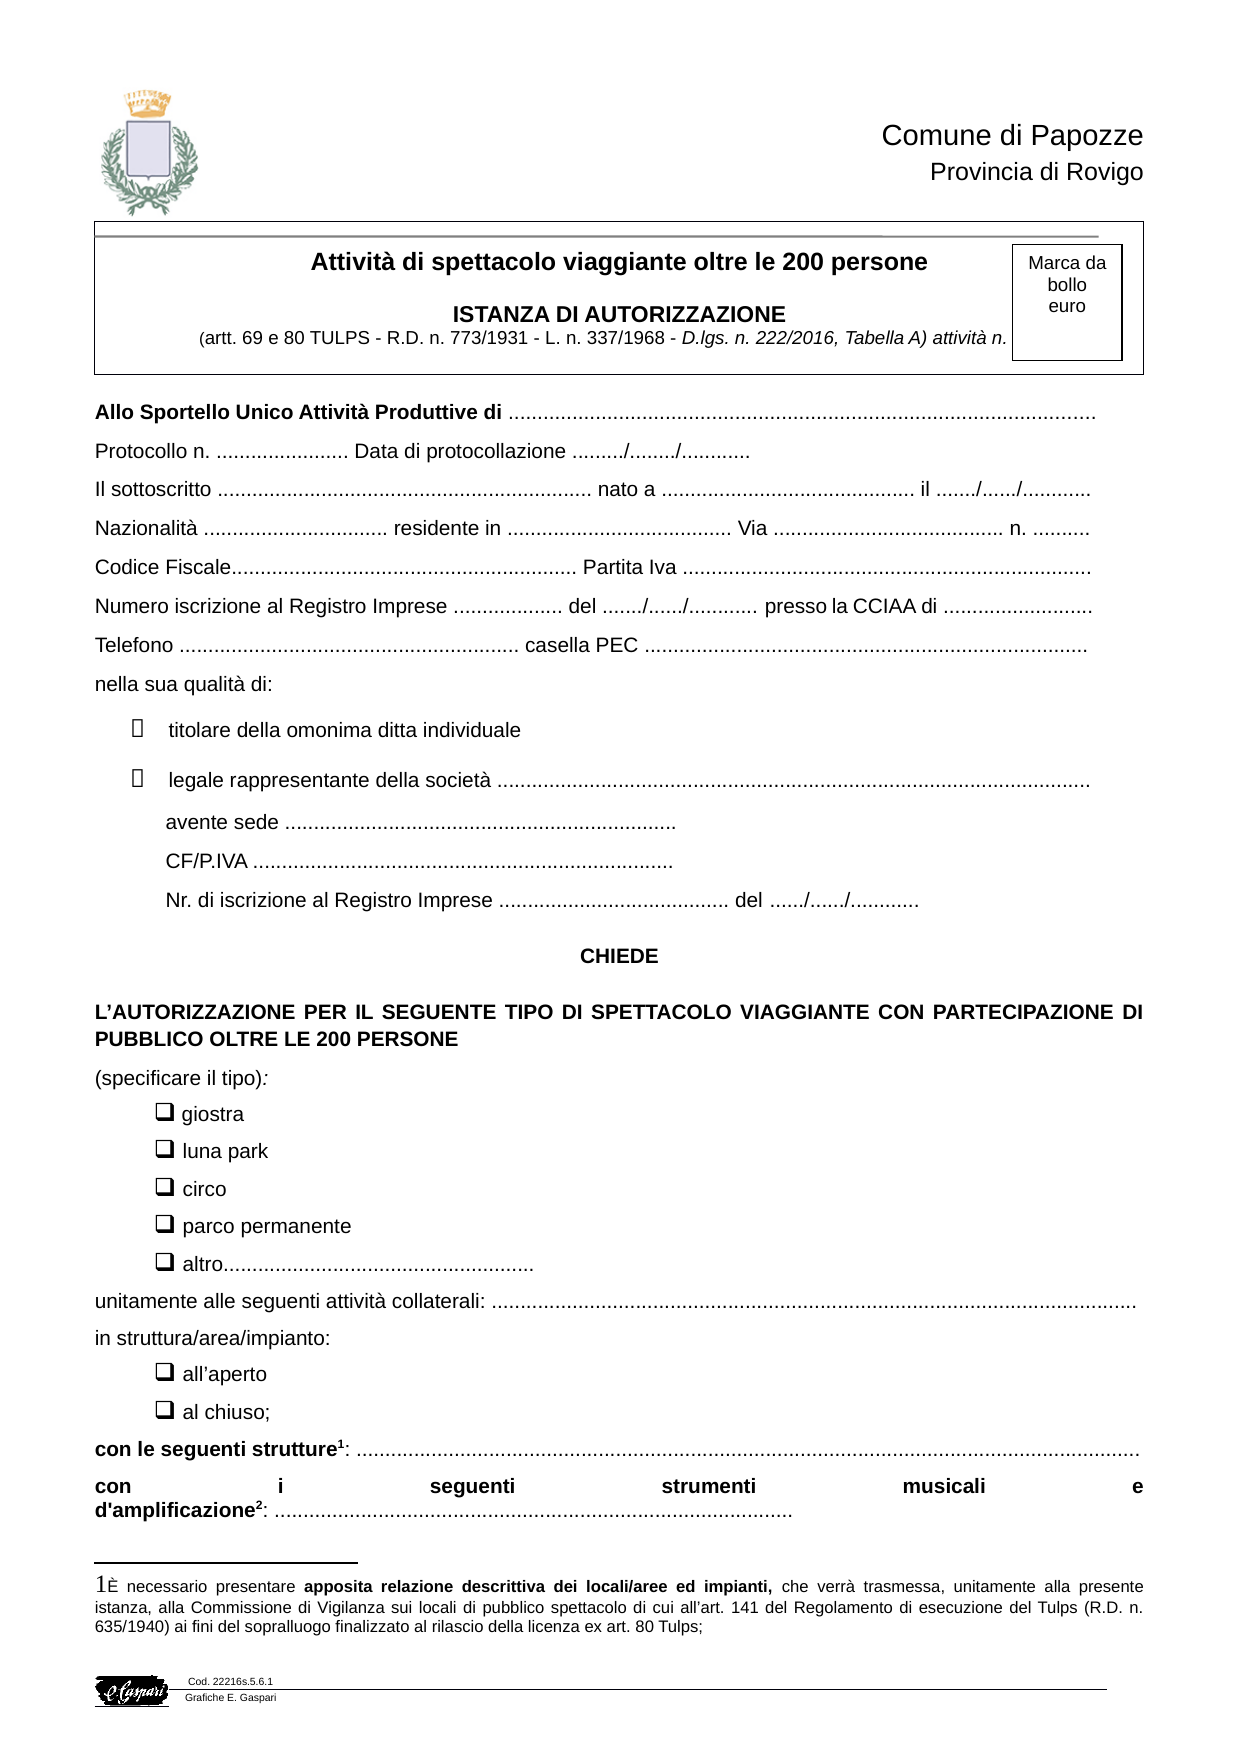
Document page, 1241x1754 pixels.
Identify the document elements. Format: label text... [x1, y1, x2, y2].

text Provincia di Rovigo [200, 157, 1144, 185]
text Il sottoscritto ................................................................. nato a ............................................ il ......./....../............ [94, 477, 1144, 501]
picture [98, 87, 200, 219]
text È necessario presentare apposita relazione descrittiva dei locali/aree ed impianti, che verrà trasmessa, unitamente alla presente istanza, alla Commissione di Vigilanza sui locali di pubblico spettacolo di cui all’art. 141 del Regolamento di esecuzione del Tulps (R.D. n. 635/1940) ai fini del sopralluogo finalizzato al rilascio della licenza ex art. 80 Tulps; [94, 1569, 1144, 1636]
text CF/P.IVA ......................................................................... [165, 849, 1144, 873]
text  altro...................................................... [153, 1252, 1144, 1277]
text  parco permanente [153, 1214, 1144, 1239]
text Protocollo n. ....................... Data di protocollazione ........./......../............ [94, 438, 1144, 462]
text  circo [153, 1177, 1144, 1202]
text  luna park [153, 1139, 1144, 1164]
text (specificare il tipo): [94, 1065, 1144, 1089]
text  legale rappresentante della società ....................................................................................................... [130, 760, 1144, 794]
table_header Attività di spettacolo viaggiante oltre le 200 persone ISTANZA DI AUTORIZZAZIONE (artt. 69 e 80 TULPS - R.D. n. 773/1931 - L. n. 337/1968 - D.lgs. n. 222/2016, Tabella A) attività n. 82) [95, 222, 1143, 373]
text  giostra [153, 1102, 1144, 1127]
text nella sua qualità di: [94, 672, 1144, 696]
text Numero iscrizione al Registro Imprese ................... del ......./....../............ presso la CCIAA di .......................... [94, 594, 1144, 618]
text in struttura/area/impianto: [94, 1326, 1144, 1350]
text Nazionalità ................................ residente in ....................................... Via ........................................ n. .......... [94, 516, 1144, 540]
text avente sede .................................................................... [165, 810, 1144, 834]
picture [94, 1674, 168, 1706]
text Allo Sportello Unico Attività Produttive di [94, 399, 1144, 423]
text  all’aperto [153, 1362, 1144, 1387]
text Telefono ........................................................... casella PEC ............................................................................. [94, 633, 1144, 657]
text CHIEDE [94, 944, 1144, 968]
text unitamente alle seguenti attività collaterali: ................................................................................................................ [94, 1289, 1144, 1313]
text con i seguenti strumenti musicali e d'amplificazione: .......................................................................................... [94, 1474, 1144, 1522]
text Nr. di iscrizione al Registro Imprese ........................................ del ....../....../............ [165, 888, 1144, 912]
text Comune di Papozze [200, 118, 1144, 152]
text con le seguenti strutture: ........................................................................................................................................ [94, 1437, 1144, 1461]
text  titolare della omonima ditta individuale [130, 710, 1144, 744]
text  al chiuso; [153, 1400, 1144, 1425]
text L’AUTORIZZAZIONE PER IL SEGUENTE TIPO DI SPETTACOLO VIAGGIANTE CON PARTECIPAZIONE DI PUBBLICO OLTRE LE 200 PERSONE [94, 1000, 1144, 1051]
text Codice Fiscale............................................................ Partita Iva ....................................................................... [94, 555, 1144, 579]
